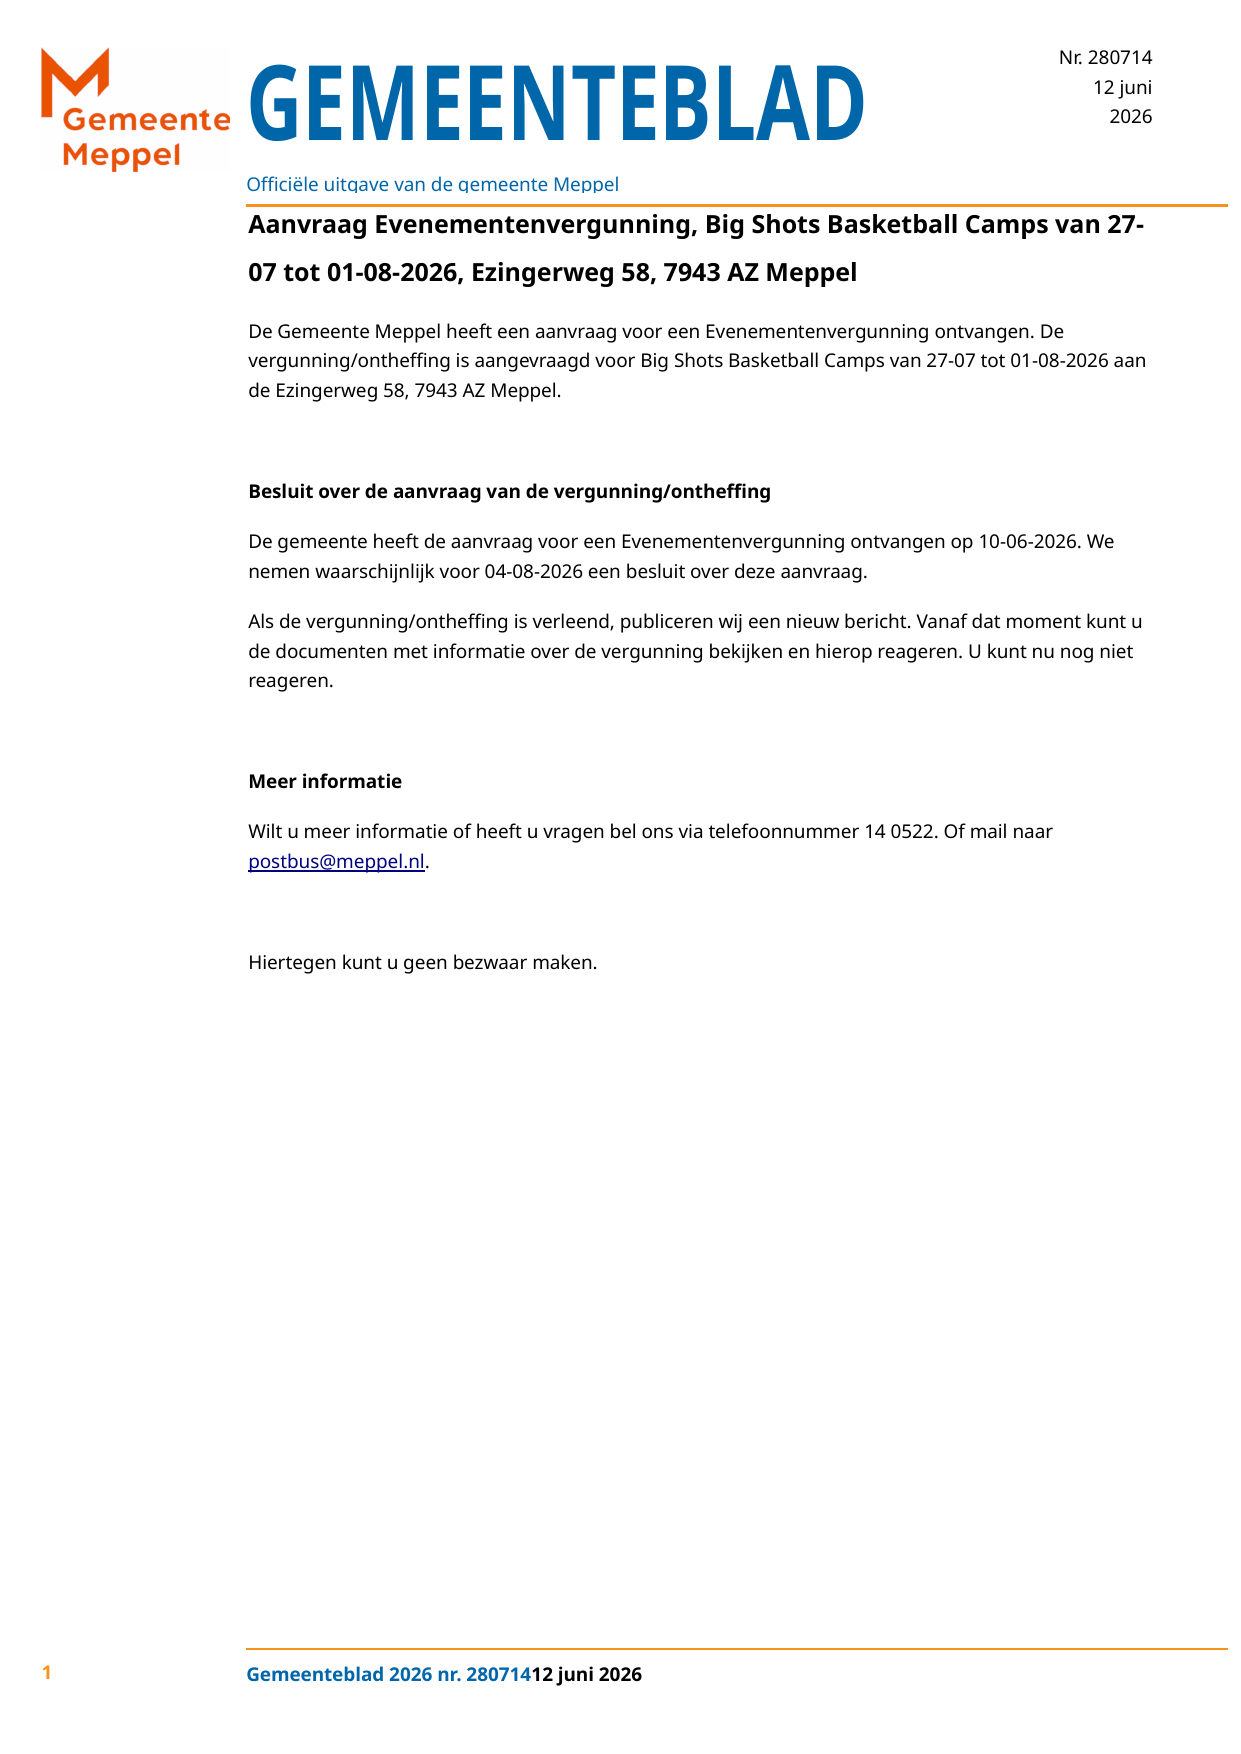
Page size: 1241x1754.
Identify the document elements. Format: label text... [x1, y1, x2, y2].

text Besluit over de aanvraag van de vergunning/ontheffing [248, 478, 1152, 504]
text De gemeente heeft de aanvraag voor een Evenementenvergunning ontvangen op 10-06-2026. We nemen waarschijnlijk voor 04-08-2026 een besluit over deze aanvraag. [248, 528, 1152, 584]
text Meer informatie [248, 768, 1152, 794]
text Aanvraag Evenementenvergunning, Big Shots Basketball Camps van 27-07 tot 01-08-2026, Ezingerweg 58, 7943 AZ Meppel [248, 207, 1152, 288]
text De Gemeente Meppel heeft een aanvraag voor een Evenementenvergunning ontvangen. De vergunning/ontheffing is aangevraagd voor Big Shots Basketball Camps van 27-07 tot 01-08-2026 aan de Ezingerweg 58, 7943 AZ Meppel. [248, 318, 1152, 403]
text Wilt u meer informatie of heeft u vragen bel ons via telefoonnummer 14 0522. Of mail naar postbus@meppel.nl. [248, 819, 1152, 874]
picture [41, 47, 231, 172]
text Hiertegen kunt u geen bezwaar maken. [248, 949, 1152, 975]
text Als de vergunning/ontheffing is verleend, publiceren wij een nieuw bericht. Vanaf dat moment kunt u de documenten met informatie over de vergunning bekijken en hierop reageren. U kunt nu nog niet reageren. [248, 608, 1152, 693]
